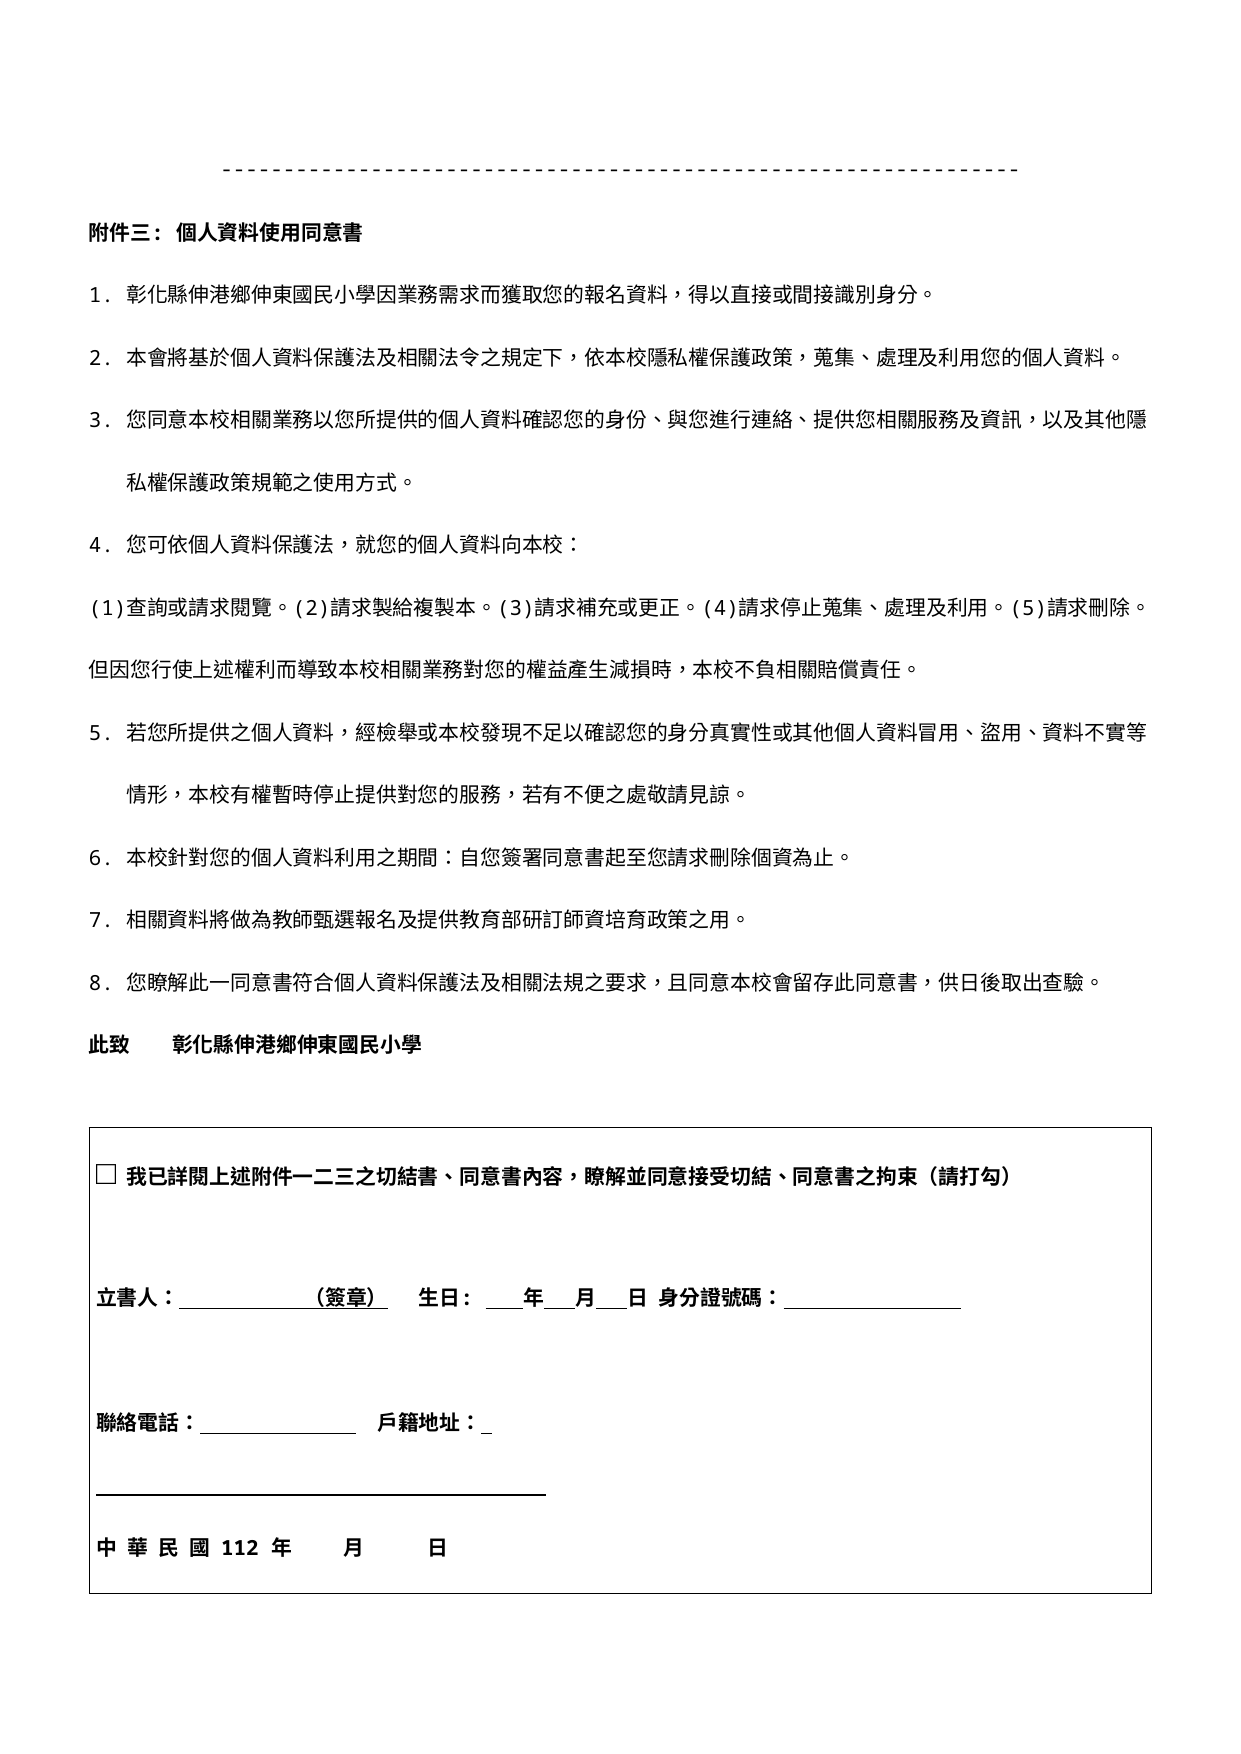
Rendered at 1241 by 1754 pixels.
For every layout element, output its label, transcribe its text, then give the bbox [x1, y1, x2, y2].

text 4. 您可依個人資料保護法，就您的個人資料向本校： [88, 502, 1152, 564]
text 附件三: 個人資料使用同意書 [88, 189, 1152, 252]
list 我已詳閱上述附件一二三之切結書、同意書內容，瞭解並同意接受切結、同意書之拘束（請打勾） [90, 1128, 1151, 1193]
text 此致 彰化縣伸港鄉伸東國民小學 [88, 1002, 1152, 1064]
text 8. 您瞭解此一同意書符合個人資料保護法及相關法規之要求，且同意本校會留存此同意書，供日後取出查驗。 [88, 939, 1152, 1002]
text (1)查詢或請求閱覽。(2)請求製給複製本。(3)請求補充或更正。(4)請求停止蒐集、處理及利用。(5)請求刪除。 [88, 564, 1152, 627]
text ---------------------------------------------------------------- [88, 127, 1152, 189]
text 6. 本校針對您的個人資料利用之期間：自您簽署同意書起至您請求刪除個資為止。 [88, 814, 1152, 877]
text 5. 若您所提供之個人資料，經檢舉或本校發現不足以確認您的身分真實性或其他個人資料冒用、盜用、資料不實等情形，本校有權暫時停止提供對您的服務，若有不便之處敬請見諒。 [88, 689, 1152, 814]
text 立書人： （簽章） 生日: 年 月 日 身分證號碼： [90, 1252, 1151, 1318]
text 中 華 民 國 112 年 月 日 [90, 1502, 1151, 1593]
text 7. 相關資料將做為教師甄選報名及提供教育部研訂師資培育政策之用。 [88, 877, 1152, 939]
text 但因您行使上述權利而導致本校相關業務對您的權益產生減損時，本校不負相關賠償責任。 [88, 627, 1152, 689]
text 2. 本會將基於個人資料保護法及相關法令之規定下，依本校隱私權保護政策，蒐集、處理及利用您的個人資料。 [88, 314, 1152, 377]
text 聯絡電話： 戶籍地址： [90, 1377, 1151, 1443]
text 3. 您同意本校相關業務以您所提供的個人資料確認您的身份、與您進行連絡、提供您相關服務及資訊，以及其他隱私權保護政策規範之使用方式。 [88, 377, 1152, 502]
text 1. 彰化縣伸港鄉伸東國民小學因業務需求而獲取您的報名資料，得以直接或間接識別身分。 [88, 252, 1152, 314]
